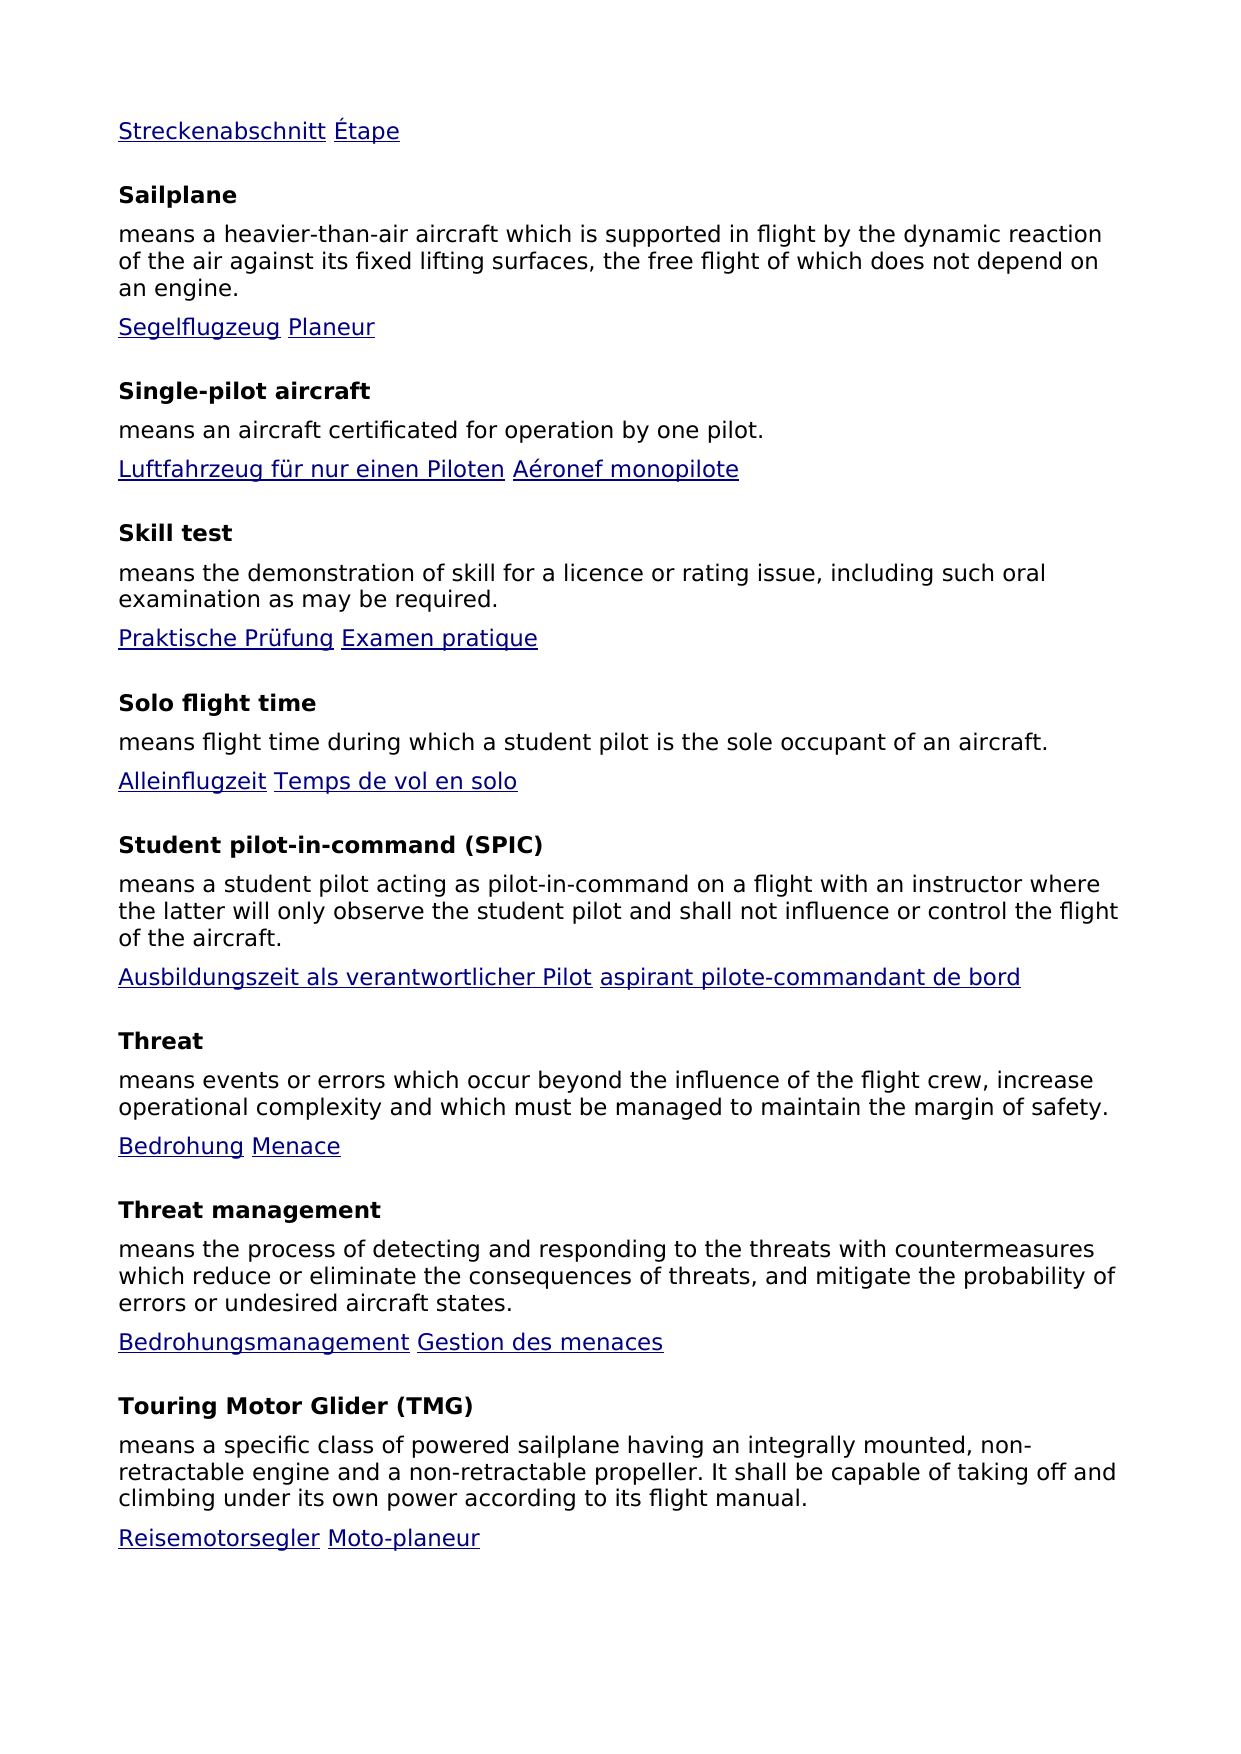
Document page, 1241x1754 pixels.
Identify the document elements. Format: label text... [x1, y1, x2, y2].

text Streckenabschnitt Étape [118, 118, 1122, 145]
text means the process of detecting and responding to the threats with countermeasures which reduce or eliminate the consequences of threats, and mitigate the probability of errors or undesired aircraft states. [118, 1236, 1122, 1316]
text means an aircraft certificated for operation by one pilot. [118, 417, 1122, 444]
subtitle Touring Motor Glider (TMG) [118, 1393, 1122, 1420]
text means a student pilot acting as pilot-in-command on a flight with an instructor where the latter will only observe the student pilot and shall not influence or control the flight of the aircraft. [118, 871, 1122, 951]
subtitle Student pilot-in-command (SPIC) [118, 832, 1122, 859]
subtitle Solo flight time [118, 690, 1122, 716]
text Bedrohungsmanagement Gestion des menaces [118, 1329, 1122, 1356]
text means a heavier-than-air aircraft which is supported in flight by the dynamic reaction of the air against its fixed lifting surfaces, the free flight of which does not depend on an engine. [118, 221, 1122, 301]
subtitle Threat management [118, 1197, 1122, 1224]
subtitle Single-pilot aircraft [118, 378, 1122, 405]
text means the demonstration of skill for a licence or rating issue, including such oral examination as may be required. [118, 560, 1122, 613]
subtitle Sailplane [118, 182, 1122, 209]
text means a specific class of powered sailplane having an integrally mounted, non-retractable engine and a non-retractable propeller. It shall be capable of taking off and climbing under its own power according to its flight manual. [118, 1432, 1122, 1512]
text Reisemotorsegler Moto-planeur [118, 1525, 1122, 1551]
text Luftfahrzeug für nur einen Piloten Aéronef monopilote [118, 456, 1122, 483]
subtitle Skill test [118, 521, 1122, 547]
subtitle Threat [118, 1028, 1122, 1055]
text means flight time during which a student pilot is the sole occupant of an aircraft. [118, 729, 1122, 756]
text Bedrohung Menace [118, 1133, 1122, 1160]
text Praktische Prüfung Examen pratique [118, 626, 1122, 652]
text Segelflugzeug Planeur [118, 314, 1122, 341]
text means events or errors which occur beyond the influence of the flight crew, increase operational complexity and which must be managed to maintain the margin of safety. [118, 1067, 1122, 1121]
text Ausbildungszeit als verantwortlicher Pilot aspirant pilote-commandant de bord [118, 964, 1122, 991]
text Alleinflugzeit Temps de vol en solo [118, 768, 1122, 795]
